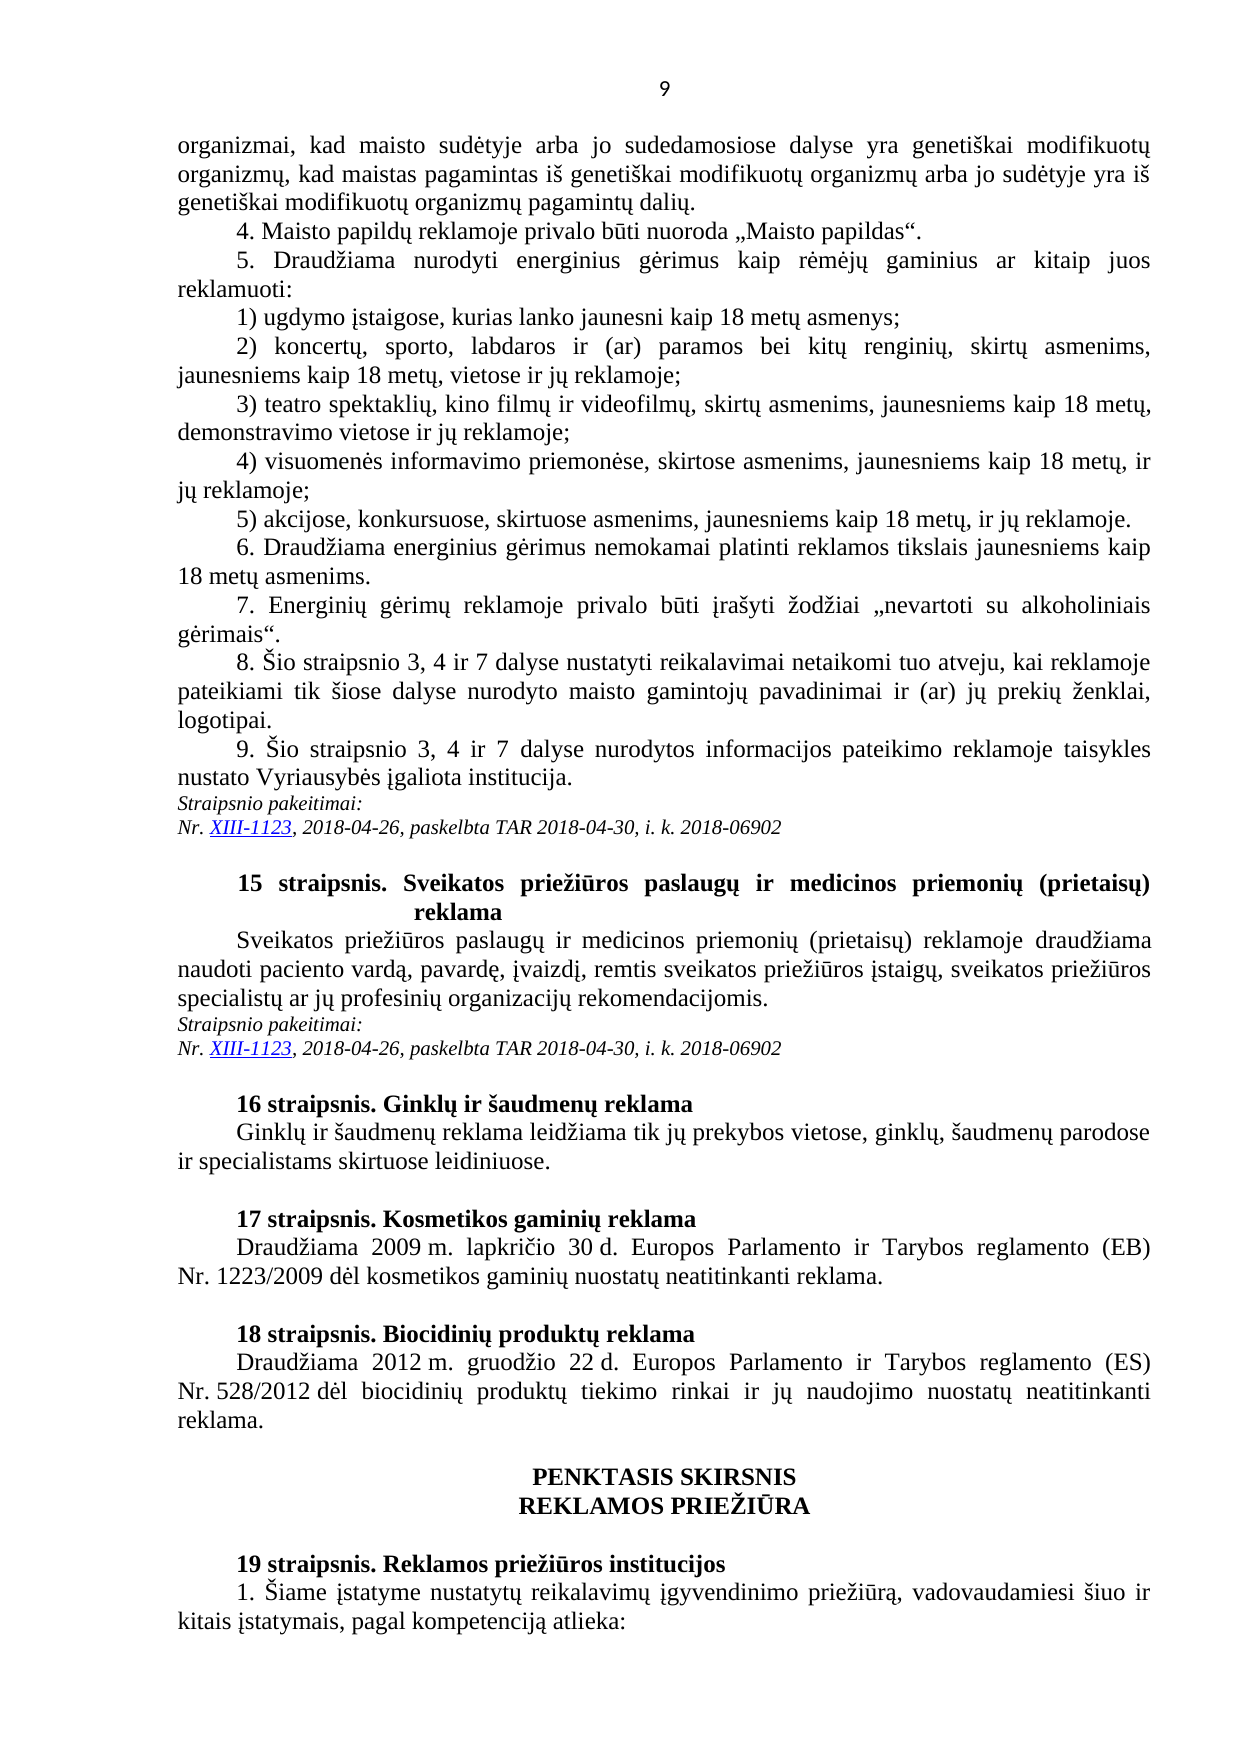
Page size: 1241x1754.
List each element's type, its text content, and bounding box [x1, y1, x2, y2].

text Draudžiama 2009 m. lapkričio 30 d. Europos Parlamento ir Tarybos reglamento (EB) Nr. 1223/2009 dėl kosmetikos gaminių nuostatų neatitinkanti reklama. [177, 1232, 1152, 1290]
text 16 straipsnis. Ginklų ir šaudmenų reklama [177, 1089, 1152, 1117]
text 5. Draudžiama nurodyti energinius gėrimus kaip rėmėjų gaminius ar kitaip juos reklamuoti: [177, 245, 1152, 302]
text 6. Draudžiama energinius gėrimus nemokamai platinti reklamos tikslais jaunesniems kaip 18 metų asmenims. [177, 532, 1152, 590]
text Sveikatos priežiūros paslaugų ir medicinos priemonių (prietaisų) reklamoje draudžiama naudoti paciento vardą, pavardę, įvaizdį, remtis sveikatos priežiūros įstaigų, sveikatos priežiūros specialistų ar jų profesinių organizacijų rekomendacijomis. [177, 926, 1152, 1012]
text 1) ugdymo įstaigose, kurias lanko jaunesni kaip 18 metų asmenys; [177, 302, 1152, 331]
text 4. Maisto papildų reklamoje privalo būti nuoroda „Maisto papildas“. [177, 216, 1152, 245]
text Nr. XIII-1123, 2018-04-26, paskelbta TAR 2018-04-30, i. k. 2018-06902 [177, 815, 1152, 839]
text 7. Energinių gėrimų reklamoje privalo būti įrašyti žodžiai „nevartoti su alkoholiniais gėrimais“. [177, 590, 1152, 647]
text 15 straipsnis. Sveikatos priežiūros paslaugų ir medicinos priemonių (prietaisų) reklama [237, 868, 1152, 926]
text REKLAMOS PRIEŽIŪRA [177, 1491, 1152, 1520]
text 9. Šio straipsnio 3, 4 ir 7 dalyse nurodytos informacijos pateikimo reklamoje taisykles nustato Vyriausybės įgaliota institucija. [177, 734, 1152, 791]
text 18 straipsnis. Biocidinių produktų reklama [177, 1319, 1152, 1347]
text organizmai, kad maisto sudėtyje arba jo sudedamosiose dalyse yra genetiškai modifikuotų organizmų, kad maistas pagamintas iš genetiškai modifikuotų organizmų arba jo sudėtyje yra iš genetiškai modifikuotų organizmų pagamintų dalių. [177, 130, 1152, 216]
text 19 straipsnis. Reklamos priežiūros institucijos [177, 1549, 1152, 1577]
text 2) koncertų, sporto, labdaros ir (ar) paramos bei kitų renginių, skirtų asmenims, jaunesniems kaip 18 metų, vietose ir jų reklamoje; [177, 331, 1152, 389]
text Straipsnio pakeitimai: [177, 791, 1152, 815]
text 5) akcijose, konkursuose, skirtuose asmenims, jaunesniems kaip 18 metų, ir jų reklamoje. [177, 504, 1152, 532]
text Draudžiama 2012 m. gruodžio 22 d. Europos Parlamento ir Tarybos reglamento (ES) Nr. 528/2012 dėl biocidinių produktų tiekimo rinkai ir jų naudojimo nuostatų neatitinkanti reklama. [177, 1347, 1152, 1434]
text PENKTASIS SKIRSNIS [177, 1462, 1152, 1491]
text 8. Šio straipsnio 3, 4 ir 7 dalyse nustatyti reikalavimai netaikomi tuo atveju, kai reklamoje pateikiami tik šiose dalyse nurodyto maisto gamintojų pavadinimai ir (ar) jų prekių ženklai, logotipai. [177, 647, 1152, 734]
text Nr. XIII-1123, 2018-04-26, paskelbta TAR 2018-04-30, i. k. 2018-06902 [177, 1036, 1152, 1060]
text 4) visuomenės informavimo priemonėse, skirtose asmenims, jaunesniems kaip 18 metų, ir jų reklamoje; [177, 446, 1152, 504]
text 17 straipsnis. Kosmetikos gaminių reklama [177, 1204, 1152, 1232]
text Ginklų ir šaudmenų reklama leidžiama tik jų prekybos vietose, ginklų, šaudmenų parodose ir specialistams skirtuose leidiniuose. [177, 1117, 1152, 1175]
text Straipsnio pakeitimai: [177, 1012, 1152, 1036]
text 3) teatro spektaklių, kino filmų ir videofilmų, skirtų asmenims, jaunesniems kaip 18 metų, demonstravimo vietose ir jų reklamoje; [177, 389, 1152, 446]
text 1. Šiame įstatyme nustatytų reikalavimų įgyvendinimo priežiūrą, vadovaudamiesi šiuo ir kitais įstatymais, pagal kompetenciją atlieka: [177, 1577, 1152, 1635]
